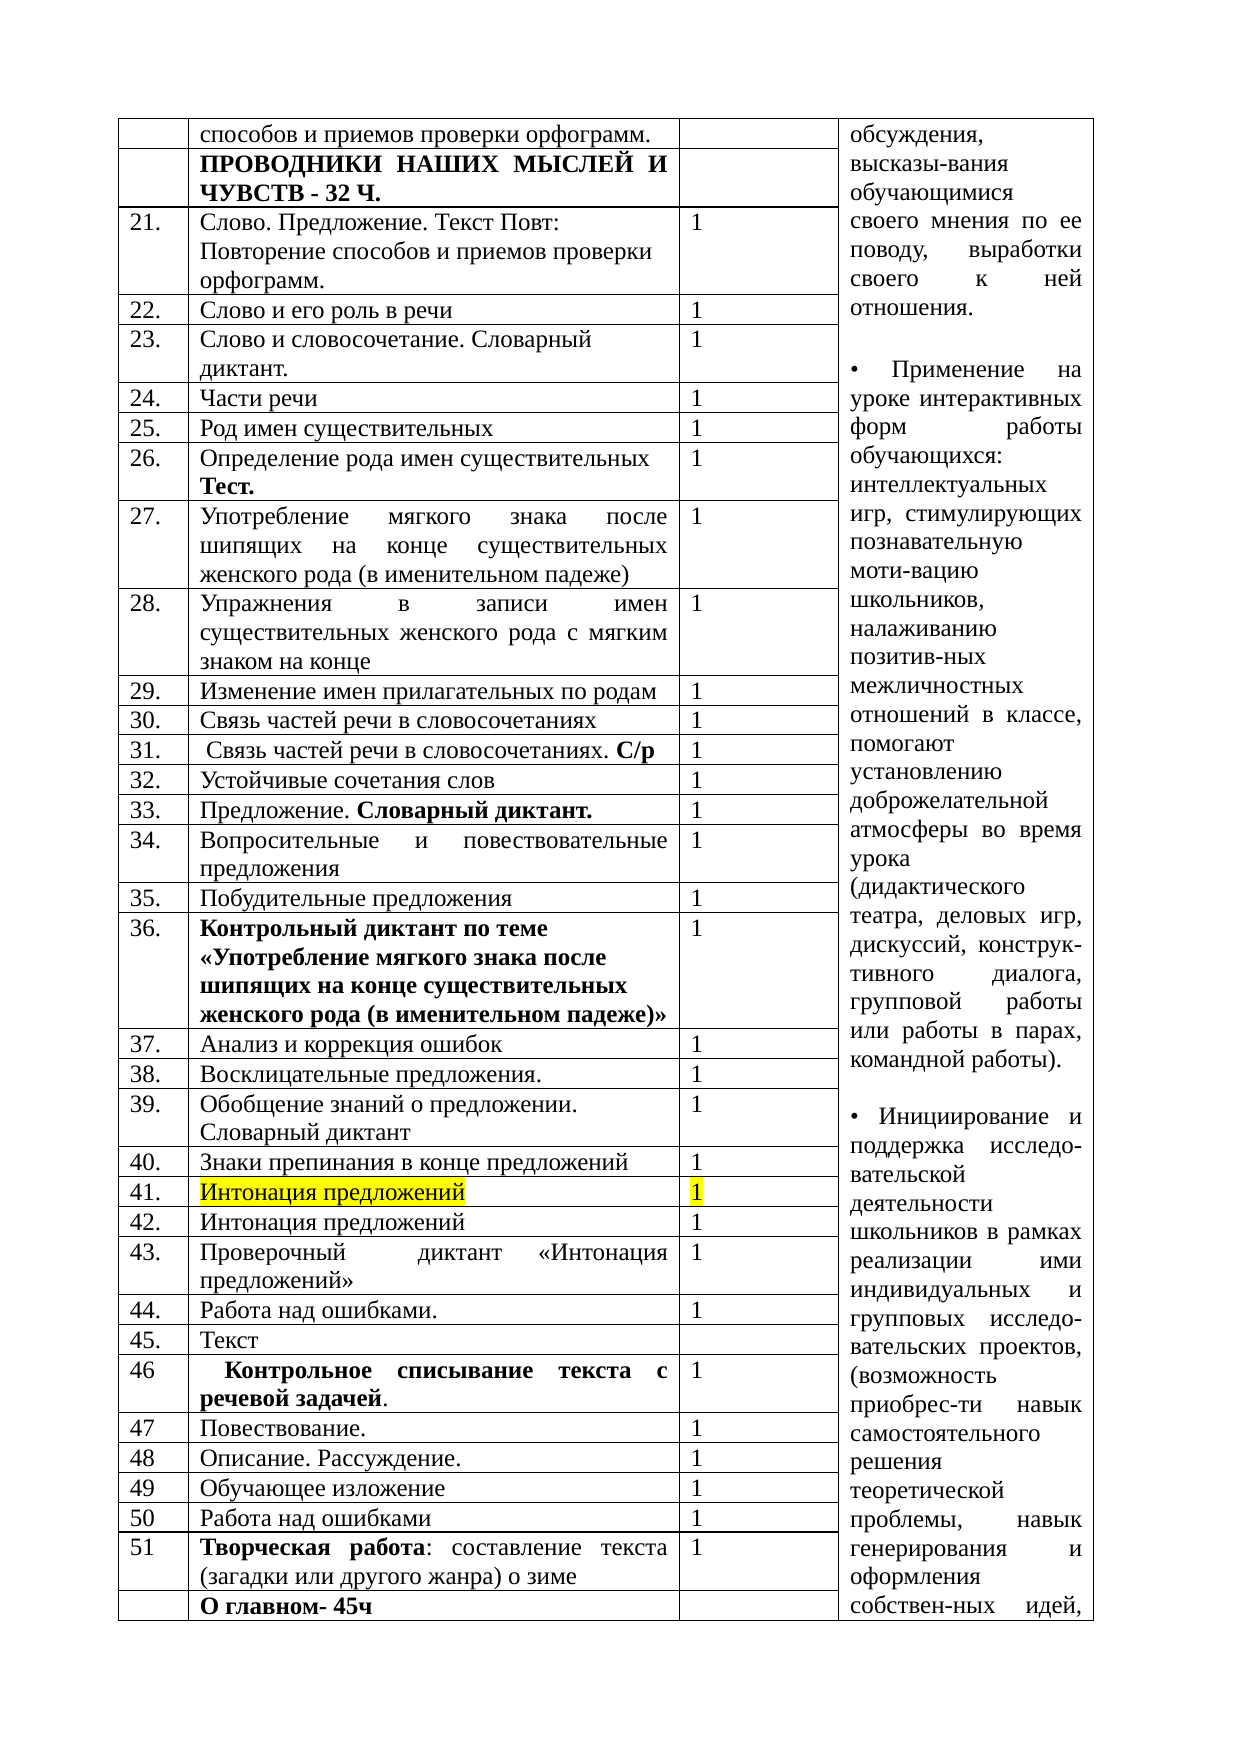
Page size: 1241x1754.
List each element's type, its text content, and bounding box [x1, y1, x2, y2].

table_cell Работа над ошибками [189, 1503, 679, 1531]
table_cell Части речи [189, 383, 679, 412]
table_cell 31. [119, 735, 188, 764]
table_cell 1 [680, 1059, 838, 1088]
table_cell 1 [680, 735, 838, 764]
table_cell [119, 119, 188, 148]
table_cell 1 [680, 1237, 838, 1294]
table_cell 1 [680, 325, 838, 382]
table_cell 1 [680, 1443, 838, 1472]
table_cell [680, 1591, 838, 1620]
table_cell 29. [119, 676, 188, 704]
table_cell 28. [119, 589, 188, 675]
table_cell 27. [119, 501, 188, 587]
table_cell [680, 119, 838, 148]
table_cell 25. [119, 413, 188, 442]
table_cell 39. [119, 1089, 188, 1146]
table_cell 42. [119, 1207, 188, 1236]
table_cell Употребление мягкого знака после шипящих на конце существительных женского рода (в именительном падеже) [189, 501, 679, 587]
table_cell 23. [119, 325, 188, 382]
table_cell 48 [119, 1443, 188, 1472]
table_cell 37. [119, 1029, 188, 1058]
table_cell Проверочный диктант «Интонация предложений» [189, 1237, 679, 1294]
table_cell 21. [119, 208, 188, 294]
table_cell Устойчивые сочетания слов [189, 765, 679, 794]
table_cell 1 [680, 825, 838, 882]
table_cell 1 [680, 706, 838, 734]
table_cell [119, 149, 188, 206]
table_cell 32. [119, 765, 188, 794]
table_cell Связь частей речи в словосочетаниях. С/р [189, 735, 679, 764]
table_cell Интонация предложений [189, 1207, 679, 1236]
table_cell 45. [119, 1325, 188, 1354]
table_cell 1 [680, 589, 838, 675]
table_cell Изменение имен прилагательных по родам [189, 676, 679, 704]
table_cell обсуждения, высказы-вания обучающимися своего мнения по ее поводу, выработки своего к ней отношения. • Применение на уроке интерактивных форм работы обучающихся: интеллектуальных игр, стимулирующих познавательную моти-вацию школьников, налаживанию позитив-ных межличностных отношений в классе, помогают установлению доброжелательной атмосферы во время урока (дидактического театра, деловых игр, дискуссий, конструк-тивного диалога, групповой работы или работы в парах, командной работы). • Инициирование и поддержка исследо-вательской деятельности школьников в рамках реализации ими индивидуальных и групповых исследо-вательских проектов, (возможность приобрес-ти навык самостоятельного решения теоретической проблемы, навык генерирования и оформления собствен-ных идей, [839, 119, 1093, 1620]
table_cell Контрольное списывание текста с речевой задачей. [189, 1355, 679, 1412]
table_cell 33. [119, 795, 188, 824]
table_cell 1 [680, 913, 838, 1028]
table_cell способов и приемов проверки орфограмм. [189, 119, 679, 148]
table_cell 1 [680, 795, 838, 824]
table_cell Анализ и коррекция ошибок [189, 1029, 679, 1058]
table_cell Вопросительные и повествовательные предложения [189, 825, 679, 882]
table_cell 1 [680, 1147, 838, 1176]
table_cell Связь частей речи в словосочетаниях [189, 706, 679, 734]
table_cell [680, 149, 838, 206]
table_cell О главном- 45ч [189, 1591, 679, 1620]
table_cell Обобщение знаний о предложении. Словарный диктант [189, 1089, 679, 1146]
table_cell Текст [189, 1325, 679, 1354]
table_cell 1 [680, 501, 838, 587]
table_cell 1 [680, 443, 838, 500]
table_cell Работа над ошибками. [189, 1295, 679, 1324]
table_cell 47 [119, 1413, 188, 1442]
table_cell Побудительные предложения [189, 883, 679, 912]
table_cell 38. [119, 1059, 188, 1088]
table_cell 50 [119, 1503, 188, 1531]
table_cell 34. [119, 825, 188, 882]
table_cell 35. [119, 883, 188, 912]
table_cell 41. [119, 1177, 188, 1206]
table_cell 1 [680, 1413, 838, 1442]
table_cell 1 [680, 1089, 838, 1146]
table_cell Знаки препинания в конце предложений [189, 1147, 679, 1176]
table_cell 1 [680, 1473, 838, 1502]
table_cell 1 [680, 1295, 838, 1324]
table_cell Творческая работа: составление текста (загадки или другого жанра) о зиме [189, 1533, 679, 1590]
table_cell 26. [119, 443, 188, 500]
table_cell 1 [680, 676, 838, 704]
table_cell ПРОВОДНИКИ НАШИХ МЫСЛЕЙ И ЧУВСТВ - 32 Ч. [189, 149, 679, 206]
table_cell 51 [119, 1533, 188, 1590]
table_cell 22. [119, 295, 188, 323]
table_cell 44. [119, 1295, 188, 1324]
table_cell Предложение. Словарный диктант. [189, 795, 679, 824]
table_cell Упражнения в записи имен существительных женского рода с мягким знаком на конце [189, 589, 679, 675]
table_cell 24. [119, 383, 188, 412]
table_cell 1 [680, 208, 838, 294]
table_cell 1 [680, 1029, 838, 1058]
table_cell 1 [680, 1177, 838, 1206]
table_cell 36. [119, 913, 188, 1028]
table_cell 49 [119, 1473, 188, 1502]
table_cell 1 [680, 883, 838, 912]
table_cell 1 [680, 295, 838, 323]
table_cell 46 [119, 1355, 188, 1412]
table_cell 40. [119, 1147, 188, 1176]
table_cell 1 [680, 1355, 838, 1412]
table_cell 1 [680, 1207, 838, 1236]
table_cell 1 [680, 383, 838, 412]
table_cell Повествование. [189, 1413, 679, 1442]
table_cell [680, 1325, 838, 1354]
table_cell Описание. Рассуждение. [189, 1443, 679, 1472]
table_cell 1 [680, 413, 838, 442]
table_cell 1 [680, 1503, 838, 1531]
table_cell Обучающее изложение [189, 1473, 679, 1502]
table_cell 1 [680, 1533, 838, 1590]
table_cell [119, 1591, 188, 1620]
table_cell 43. [119, 1237, 188, 1294]
table_cell 30. [119, 706, 188, 734]
table_cell 1 [680, 765, 838, 794]
